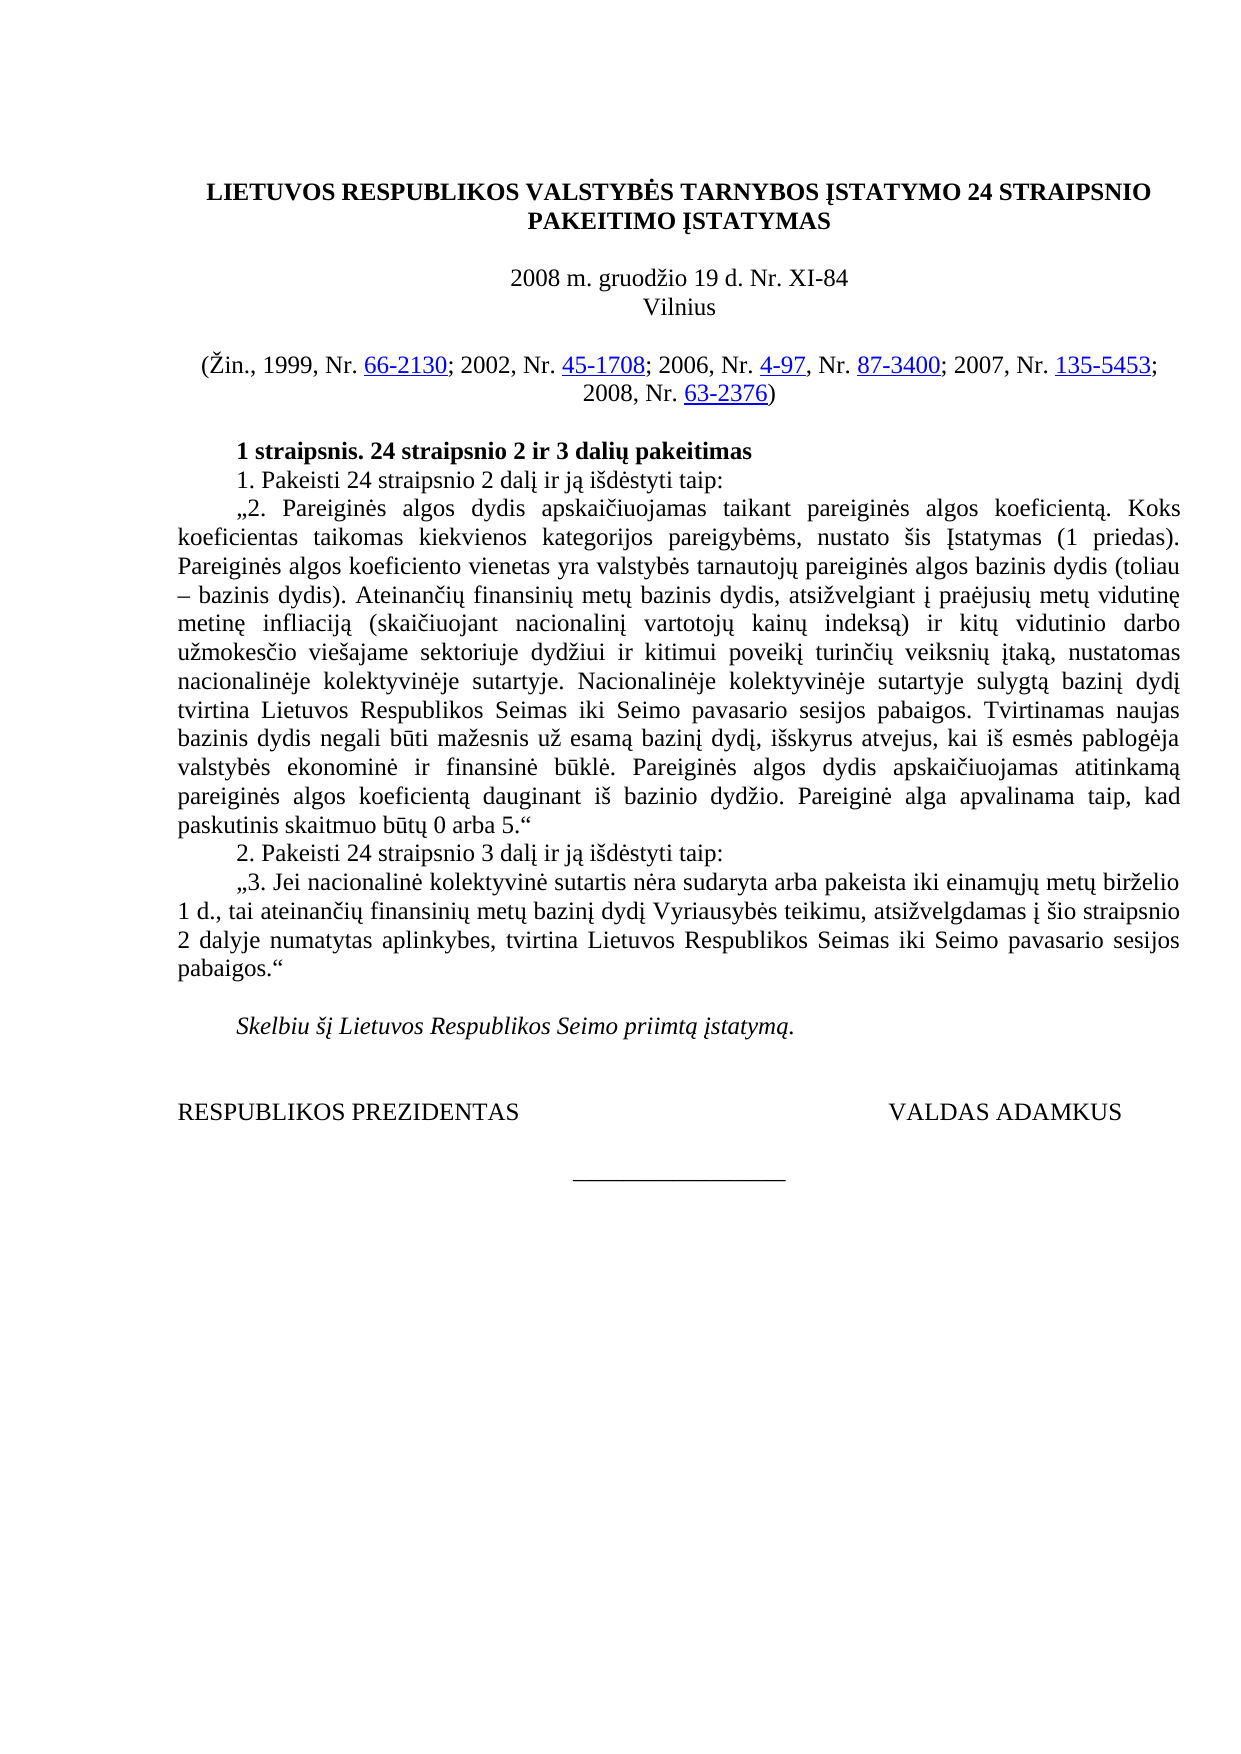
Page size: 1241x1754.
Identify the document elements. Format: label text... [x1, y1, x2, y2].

text _________________ [177, 1155, 1181, 1183]
text 2008 m. gruodžio 19 d. Nr. XI-84 [177, 263, 1181, 292]
text Skelbiu šį Lietuvos Respublikos Seimo priimtą įstatymą. [177, 1011, 1181, 1040]
text (Žin., 1999, Nr. 66-2130; 2002, Nr. 45-1708; 2006, Nr. 4-97, Nr. 87-3400; 2007, Nr. 135-5453; 2008, Nr. 63-2376) [177, 350, 1181, 407]
text „2. Pareiginės algos dydis apskaičiuojamas taikant pareiginės algos koeficientą. Koks koeficientas taikomas kiekvienos kategorijos pareigybėms, nustato šis Įstatymas (1 priedas). Pareiginės algos koeficiento vienetas yra valstybės tarnautojų pareiginės algos bazinis dydis (toliau – bazinis dydis). Ateinančių finansinių metų bazinis dydis, atsižvelgiant į praėjusių metų vidutinę metinę infliaciją (skaičiuojant nacionalinį vartotojų kainų indeksą) ir kitų vidutinio darbo užmokesčio viešajame sektoriuje dydžiui ir kitimui poveikį turinčių veiksnių įtaką, nustatomas nacionalinėje kolektyvinėje sutartyje. Nacionalinėje kolektyvinėje sutartyje sulygtą bazinį dydį tvirtina Lietuvos Respublikos Seimas iki Seimo pavasario sesijos pabaigos. Tvirtinamas naujas bazinis dydis negali būti mažesnis už esamą bazinį dydį, išskyrus atvejus, kai iš esmės pablogėja valstybės ekonominė ir finansinė būklė. Pareiginės algos dydis apskaičiuojamas atitinkamą pareiginės algos koeficientą dauginant iš bazinio dydžio. Pareiginė alga apvalinama taip, kad paskutinis skaitmuo būtų 0 arba 5.“ [177, 493, 1181, 838]
text LIETUVOS RESPUBLIKOS VALSTYBĖS TARNYBOS ĮSTATYMO 24 STRAIPSNIO PAKEITIMO ĮSTATYMAS [177, 177, 1181, 235]
text „3. Jei nacionalinė kolektyvinė sutartis nėra sudaryta arba pakeista iki einamųjų metų birželio 1 d., tai ateinančių finansinių metų bazinį dydį Vyriausybės teikimu, atsižvelgdamas į šio straipsnio 2 dalyje numatytas aplinkybes, tvirtina Lietuvos Respublikos Seimas iki Seimo pavasario sesijos pabaigos.“ [177, 867, 1181, 982]
text RESPUBLIKOS PREZIDENTAS VALDAS ADAMKUS [177, 1097, 1181, 1126]
text 1 straipsnis. 24 straipsnio 2 ir 3 dalių pakeitimas [177, 436, 1181, 465]
text 1. Pakeisti 24 straipsnio 2 dalį ir ją išdėstyti taip: [177, 465, 1181, 493]
text Vilnius [177, 292, 1181, 321]
text 2. Pakeisti 24 straipsnio 3 dalį ir ją išdėstyti taip: [177, 838, 1181, 867]
